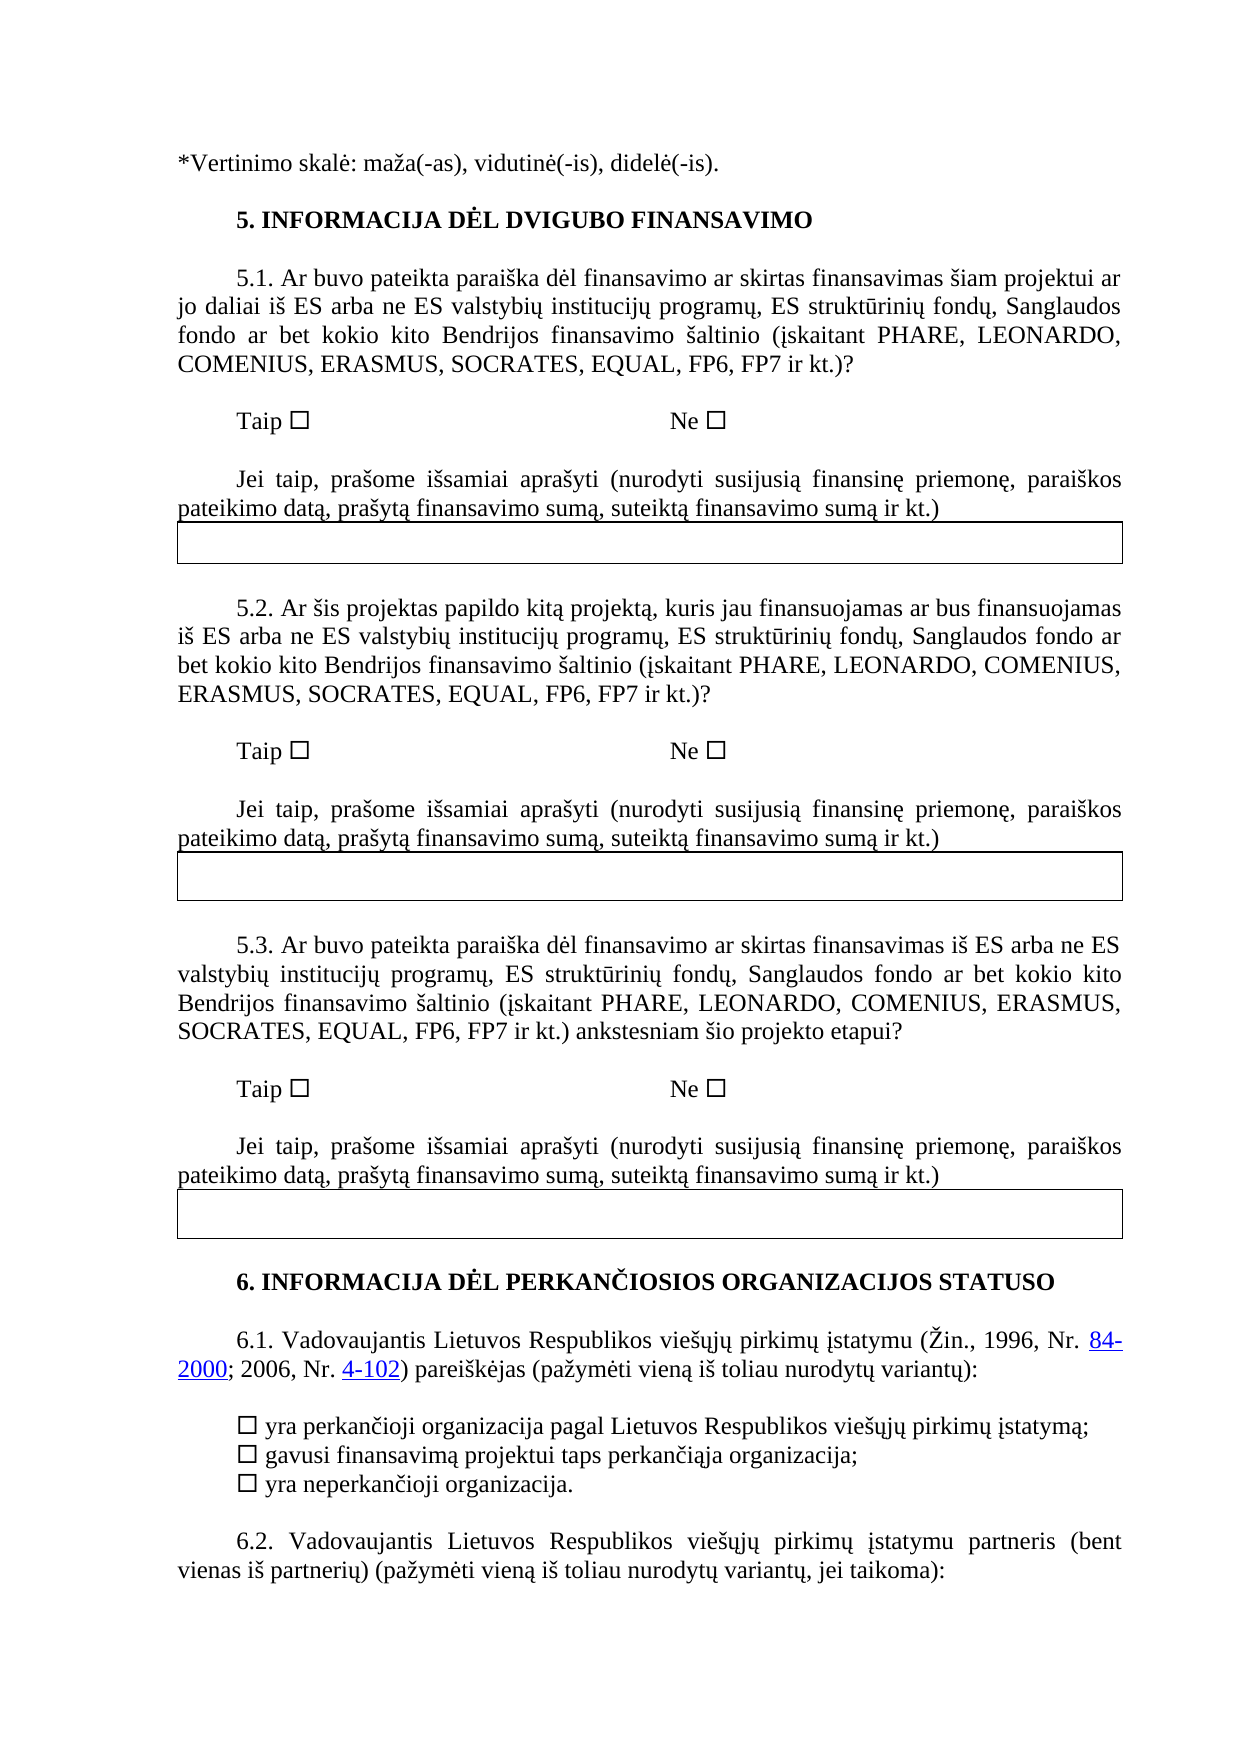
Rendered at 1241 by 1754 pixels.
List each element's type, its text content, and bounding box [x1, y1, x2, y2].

table_header [178, 1190, 1122, 1238]
text Taip [] Ne [] [177, 1074, 1122, 1103]
text 6.2. Vadovaujantis Lietuvos Respublikos viešųjų pirkimų įstatymu partneris (bent vienas iš partnerių) (pažymėti vieną iš toliau nurodytų variantų, jei taikoma): [177, 1526, 1122, 1584]
text 6.1. Vadovaujantis Lietuvos Respublikos viešųjų pirkimų įstatymu (Žin., 1996, Nr. 84-2000; 2006, Nr. 4-102) pareiškėjas (pažymėti vieną iš toliau nurodytų variantų): [177, 1325, 1122, 1382]
table_header [178, 523, 1122, 563]
text Jei taip, prašome išsamiai aprašyti (nurodyti susijusią finansinę priemonę, paraiškos pateikimo datą, prašytą finansavimo sumą, suteiktą finansavimo sumą ir kt.) [177, 794, 1122, 851]
text 5.1. Ar buvo pateikta paraiška dėl finansavimo ar skirtas finansavimas šiam projektui ar jo daliai iš ES arba ne ES valstybių institucijų programų, ES struktūrinių fondų, Sanglaudos fondo ar bet kokio kito Bendrijos finansavimo šaltinio (įskaitant PHARE, LEONARDO, COMENIUS, ERASMUS, SOCRATES, EQUAL, FP6, FP7 ir kt.)? [177, 263, 1122, 378]
text Jei taip, prašome išsamiai aprašyti (nurodyti susijusią finansinę priemonę, paraiškos pateikimo datą, prašytą finansavimo sumą, suteiktą finansavimo sumą ir kt.) [177, 464, 1122, 521]
text [] gavusi finansavimą projektui taps perkančiąja organizacija; [177, 1440, 1122, 1469]
text 5. INFORMACIJA DĖL DVIGUBO FINANSAVIMO [177, 205, 1122, 234]
text 6. INFORMACIJA DĖL PERKANČIOSIOS ORGANIZACIJOS STATUSO [177, 1267, 1122, 1296]
text Taip [] Ne [] [177, 736, 1122, 765]
text *Vertinimo skalė: maža(-as), vidutinė(-is), didelė(-is). [177, 148, 1122, 176]
text [] yra perkančioji organizacija pagal Lietuvos Respublikos viešųjų pirkimų įstatymą; [177, 1411, 1122, 1440]
table_header [178, 853, 1122, 900]
text [] yra neperkančioji organizacija. [177, 1469, 1122, 1497]
text Taip [] Ne [] [177, 406, 1122, 435]
text 5.3. Ar buvo pateikta paraiška dėl finansavimo ar skirtas finansavimas iš ES arba ne ES valstybių institucijų programų, ES struktūrinių fondų, Sanglaudos fondo ar bet kokio kito Bendrijos finansavimo šaltinio (įskaitant PHARE, LEONARDO, COMENIUS, ERASMUS, SOCRATES, EQUAL, FP6, FP7 ir kt.) ankstesniam šio projekto etapui? [177, 930, 1122, 1045]
text 5.2. Ar šis projektas papildo kitą projektą, kuris jau finansuojamas ar bus finansuojamas iš ES arba ne ES valstybių institucijų programų, ES struktūrinių fondų, Sanglaudos fondo ar bet kokio kito Bendrijos finansavimo šaltinio (įskaitant PHARE, LEONARDO, COMENIUS, ERASMUS, SOCRATES, EQUAL, FP6, FP7 ir kt.)? [177, 593, 1122, 708]
text Jei taip, prašome išsamiai aprašyti (nurodyti susijusią finansinę priemonę, paraiškos pateikimo datą, prašytą finansavimo sumą, suteiktą finansavimo sumą ir kt.) [177, 1131, 1122, 1189]
